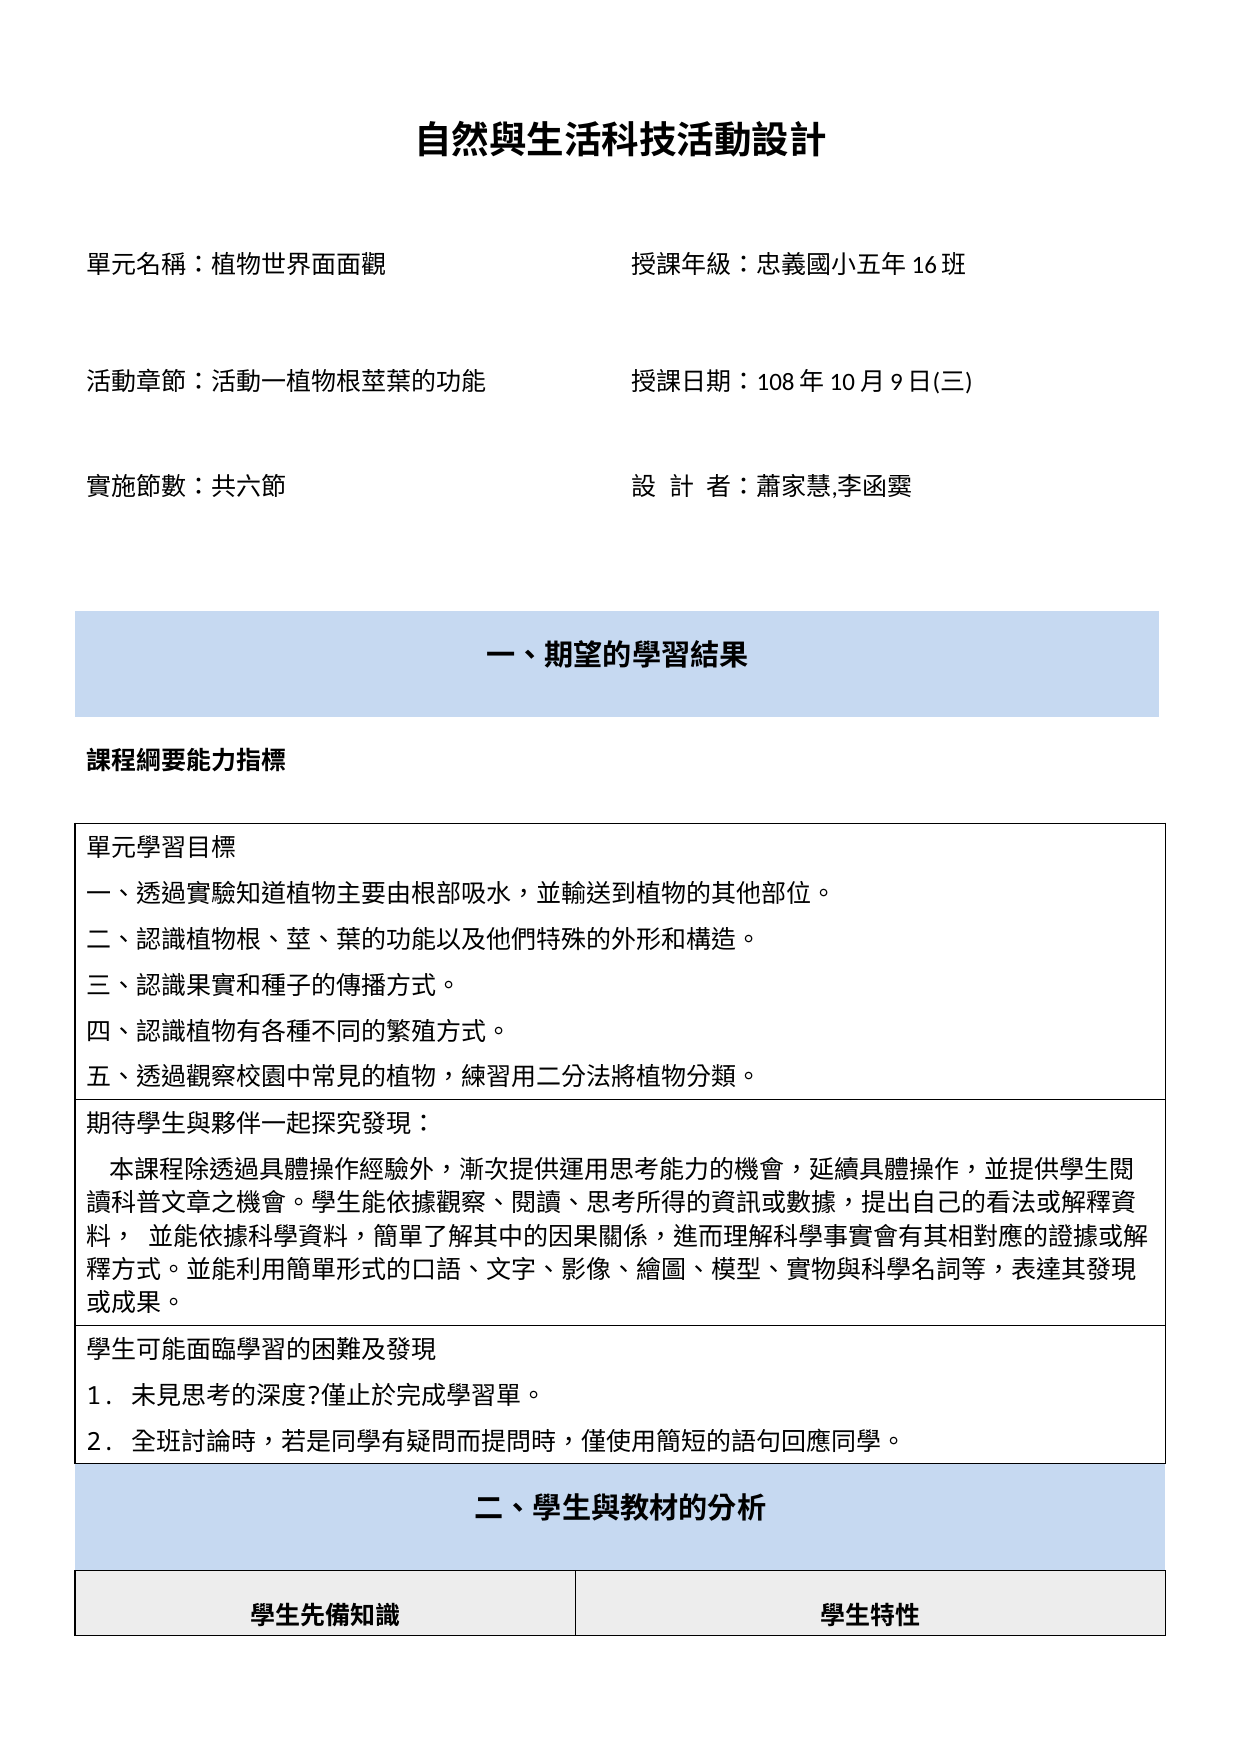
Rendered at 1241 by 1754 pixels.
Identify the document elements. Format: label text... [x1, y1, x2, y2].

table_cell 學生可能面臨學習的困難及發現 1. 未見思考的深度?僅止於完成學習單。 2. 全班討論時，若是同學有疑問而提問時，僅使用簡短的語句回應同學。 [76, 1326, 1165, 1463]
table_cell 二、學生與教材的分析 [75, 1464, 1165, 1570]
table_cell 單元學習目標 一、透過實驗知道植物主要由根部吸水，並輸送到植物的其他部位。 二、認識植物根、莖、葉的功能以及他們特殊的外形和構造。 三、認識果實和種子的傳播方式。 四、認識植物有各種不同的繁殖方式。 五、透過觀察校園中常見的植物，練習用二分法將植物分類。 [76, 824, 1165, 1099]
table_cell 學生先備知識 [76, 1571, 575, 1635]
table_header 一、期望的學習結果 [75, 611, 1159, 717]
table_cell 期待學生與夥伴一起探究發現： 本課程除透過具體操作經驗外，漸次提供運用思考能力的機會，延續具體操作，並提供學生閱讀科普文章之機會。學生能依據觀察、閱讀、思考所得的資訊或數據，提出自己的看法或解釋資料， 並能依據科學資料，簡單了解其中的因果關係，進而理解科學事實會有其相對應的證據或解釋方式。並能利用簡單形式的口語、文字、影像、繪圖、模型、實物與科學名詞等，表達其發現或成果。 [76, 1100, 1165, 1325]
table_cell 實施節數：共六節 [75, 443, 620, 549]
table_cell 學生特性 [576, 1571, 1165, 1635]
table_header 單元名稱：植物世界面面觀 活動章節：活動一植物根莖葉的功能 [75, 221, 620, 443]
text 自然與生活科技活動設計 [75, 96, 1165, 158]
table_header 授課年級：忠義國小五年16班 授課日期：108年10月9日(三) [620, 221, 1165, 443]
table_cell 課程綱要能力指標 [75, 717, 1165, 823]
table_header [1159, 611, 1165, 717]
table_cell 設 計 者：蕭家慧,李函霙 [620, 443, 1165, 549]
